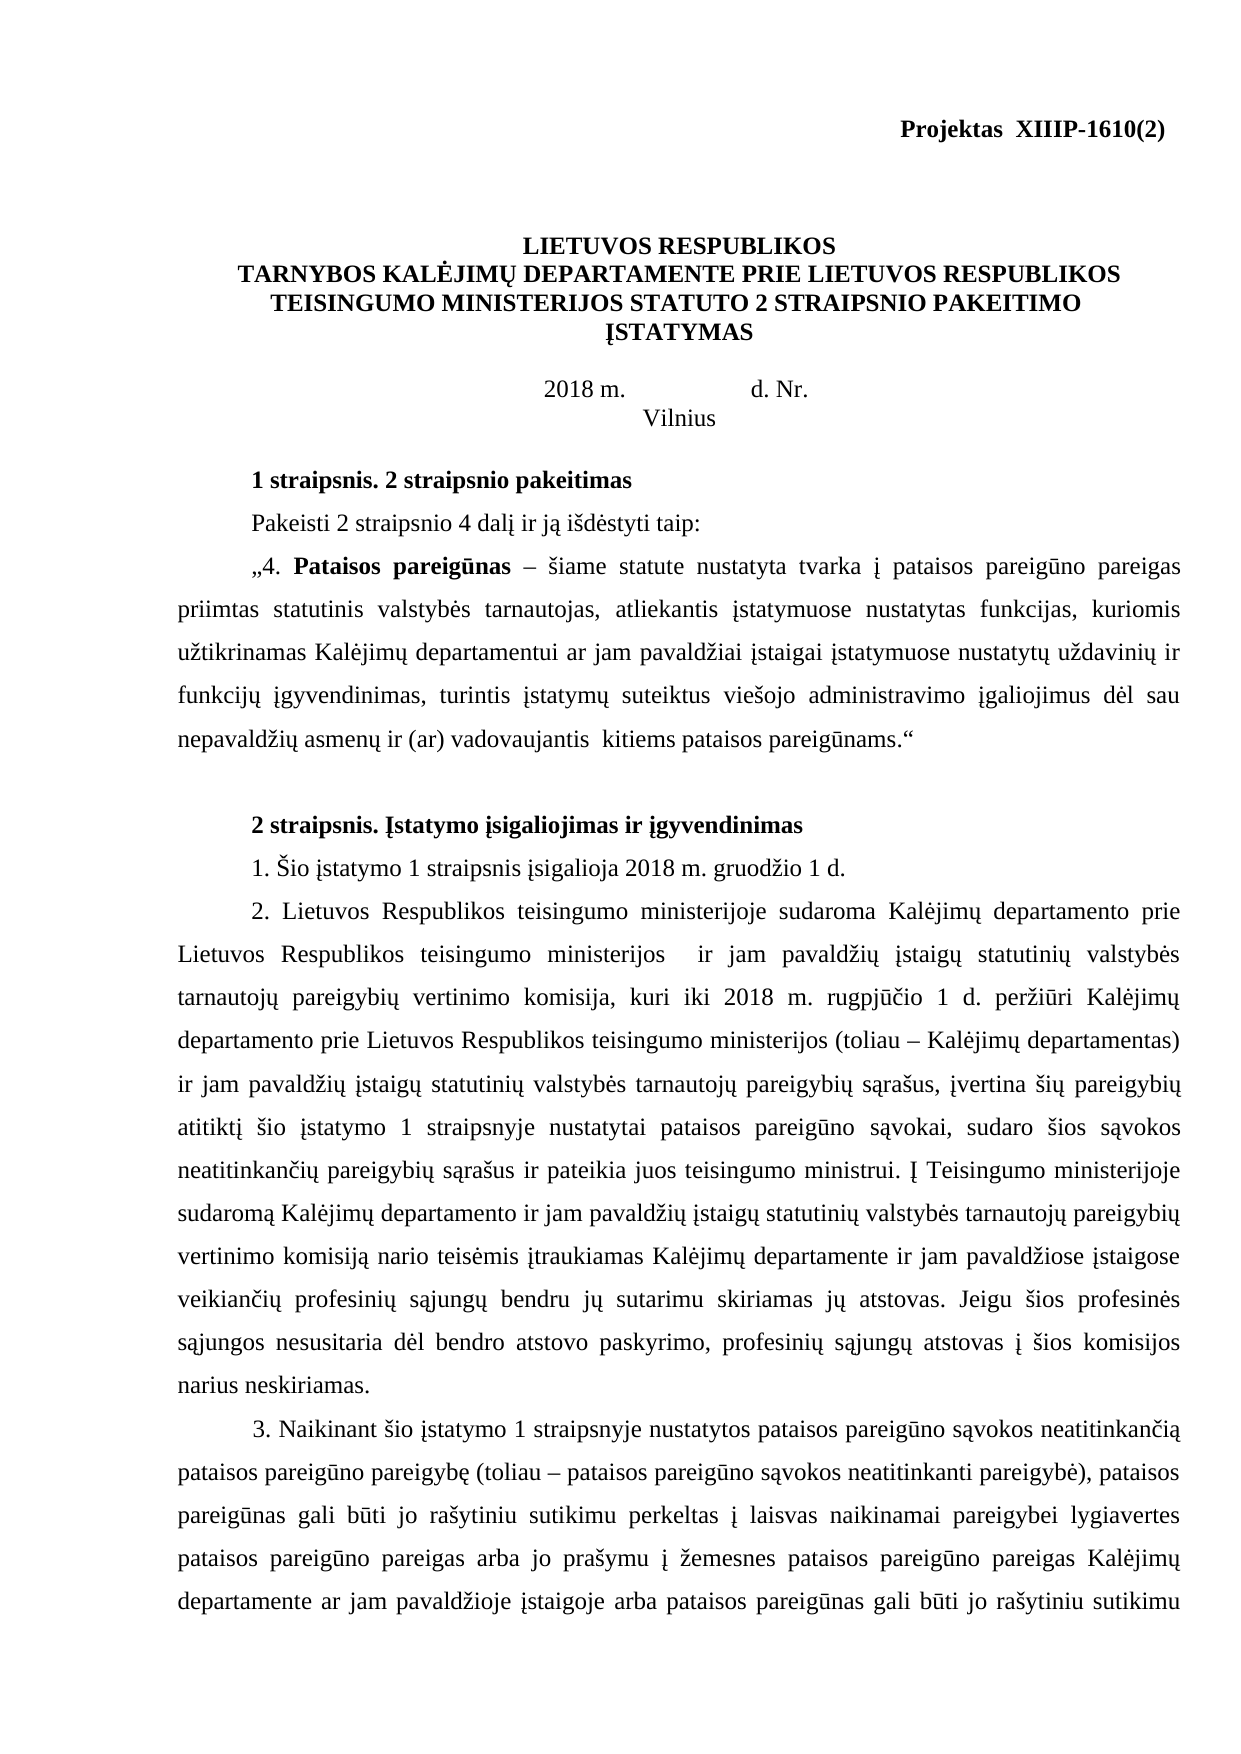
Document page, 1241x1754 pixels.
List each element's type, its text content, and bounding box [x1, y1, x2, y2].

text ĮSTATYMAS [177, 317, 1181, 346]
text 2018 m. d. Nr. [177, 374, 1181, 403]
text 1. Šio įstatymo 1 straipsnis įsigalioja 2018 m. gruodžio 1 d. [177, 853, 1181, 882]
text LIETUVOS RESPUBLIKOS [177, 231, 1181, 259]
text Pakeisti 2 straipsnio 4 dalį ir ją išdėstyti taip: [177, 508, 1181, 537]
text „4. Pataisos pareigūnas – šiame statute nustatyta tvarka į pataisos pareigūno pareigas priimtas statutinis valstybės tarnautojas, atliekantis įstatymuose nustatytas funkcijas, kuriomis užtikrinamas Kalėjimų departamentui ar jam pavaldžiai įstaigai įstatymuose nustatytų uždavinių ir funkcijų įgyvendinimas, turintis įstatymų suteiktus viešojo administravimo įgaliojimus dėl sau nepavaldžių asmenų ir (ar) vadovaujantis kitiems pataisos pareigūnams.“ [177, 551, 1181, 752]
text 2 straipsnis. Įstatymo įsigaliojimas ir įgyvendinimas [177, 810, 1181, 839]
text Projektas XIIIP-1610(2) [842, 114, 1223, 142]
text Vilnius [177, 403, 1181, 432]
text 2. Lietuvos Respublikos teisingumo ministerijoje sudaroma Kalėjimų departamento prie Lietuvos Respublikos teisingumo ministerijos ir jam pavaldžių įstaigų statutinių valstybės tarnautojų pareigybių vertinimo komisija, kuri iki 2018 m. rugpjūčio 1 d. peržiūri Kalėjimų departamento prie Lietuvos Respublikos teisingumo ministerijos (toliau – Kalėjimų departamentas) ir jam pavaldžių įstaigų statutinių valstybės tarnautojų pareigybių sąrašus, įvertina šių pareigybių atitiktį šio įstatymo 1 straipsnyje nustatytai pataisos pareigūno sąvokai, sudaro šios sąvokos neatitinkančių pareigybių sąrašus ir pateikia juos teisingumo ministrui. Į Teisingumo ministerijoje sudaromą Kalėjimų departamento ir jam pavaldžių įstaigų statutinių valstybės tarnautojų pareigybių vertinimo komisiją nario teisėmis įtraukiamas Kalėjimų departamente ir jam pavaldžiose įstaigose veikiančių profesinių sąjungų bendru jų sutarimu skiriamas jų atstovas. Jeigu šios profesinės sąjungos nesusitaria dėl bendro atstovo paskyrimo, profesinių sąjungų atstovas į šios komisijos narius neskiriamas. [177, 896, 1181, 1399]
text TARNYBOS KALĖJIMŲ DEPARTAMENTE PRIE LIETUVOS RESPUBLIKOS TEISINGUMO MINISTERIJOS STATUTO 2 STrAIPSNIO PAKEITIMO [177, 259, 1181, 317]
text 1 straipsnis. 2 straipsnio pakeitimas [177, 465, 1181, 494]
text 3. Naikinant šio įstatymo 1 straipsnyje nustatytos pataisos pareigūno sąvokos neatitinkančią pataisos pareigūno pareigybę (toliau – pataisos pareigūno sąvokos neatitinkanti pareigybė), pataisos pareigūnas gali būti jo rašytiniu sutikimu perkeltas į laisvas naikinamai pareigybei lygiavertes pataisos pareigūno pareigas arba jo prašymu į žemesnes pataisos pareigūno pareigas Kalėjimų departamente ar jam pavaldžioje įstaigoje arba pataisos pareigūnas gali būti jo rašytiniu sutikimu [177, 1414, 1181, 1615]
